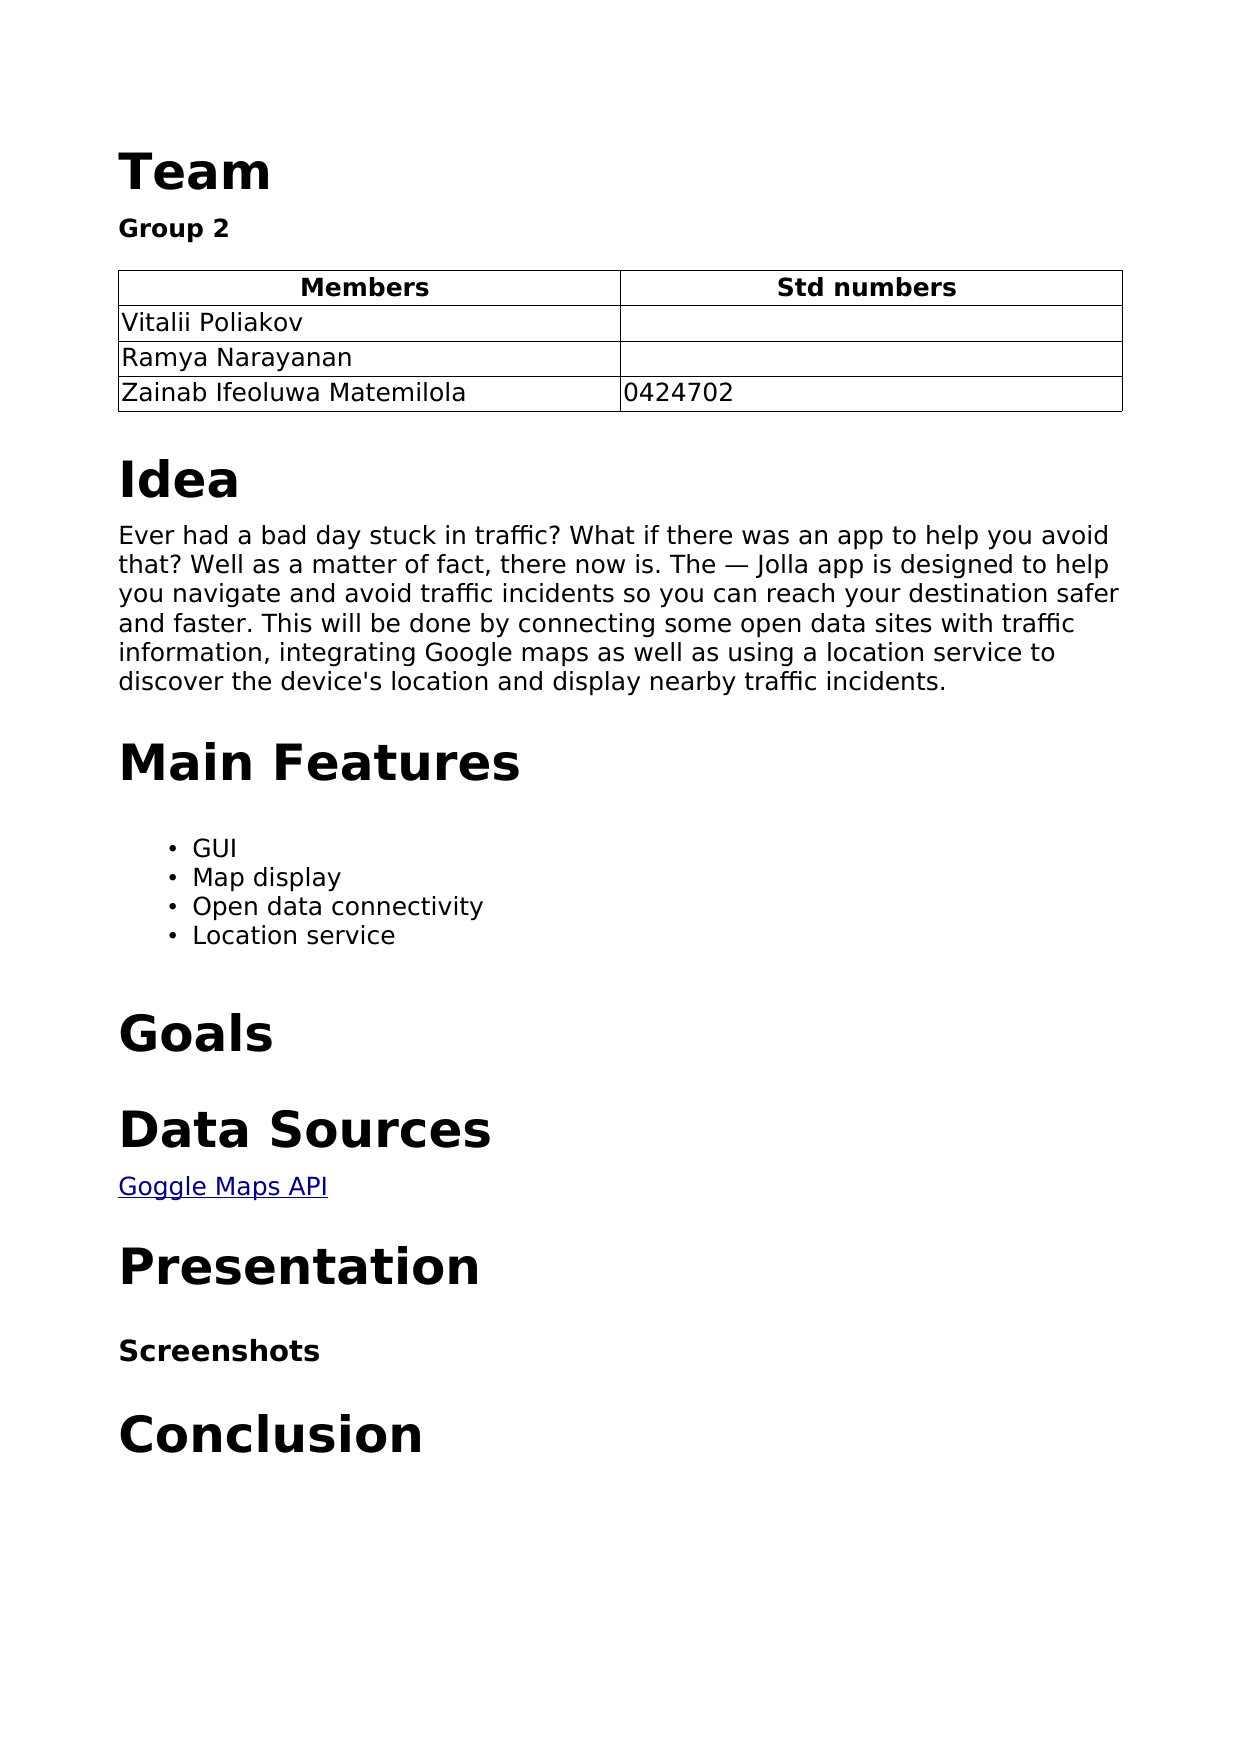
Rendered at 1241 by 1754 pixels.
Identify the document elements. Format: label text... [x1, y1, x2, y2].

subtitle Presentation [118, 1238, 1122, 1297]
subtitle Screenshots [118, 1334, 1122, 1368]
table_cell [621, 306, 1122, 341]
table_cell Vitalii Poliakov [119, 306, 620, 341]
table_cell Zainab Ifeoluwa Matemilola [119, 377, 620, 411]
table_header Std numbers [621, 271, 1122, 305]
table_header Members [119, 271, 620, 305]
list Map display [177, 863, 1122, 892]
list Location service [177, 922, 1122, 951]
subtitle Idea [118, 451, 1122, 509]
list Open data connectivity [177, 892, 1122, 922]
text Group 2 [118, 214, 1122, 243]
table_cell 0424702 [621, 377, 1122, 411]
subtitle Data Sources [118, 1101, 1122, 1159]
table_cell Ramya Narayanan [119, 342, 620, 376]
text Goggle Maps API [118, 1172, 1122, 1201]
subtitle Team [118, 143, 1122, 201]
table_cell [621, 342, 1122, 376]
subtitle Goals [118, 1005, 1122, 1063]
list GUI [177, 834, 1122, 863]
subtitle Main Features [118, 734, 1122, 792]
text Ever had a bad day stuck in traffic? What if there was an app to help you avoid that? Well as a matter of fact, there now is. The — Jolla app is designed to help you navigate and avoid traffic incidents so you can reach your destination safer and faster. This will be done by connecting some open data sites with traffic information, integrating Google maps as well as using a location service to discover the device's location and display nearby traffic incidents. [118, 521, 1122, 696]
subtitle Conclusion [118, 1406, 1122, 1464]
